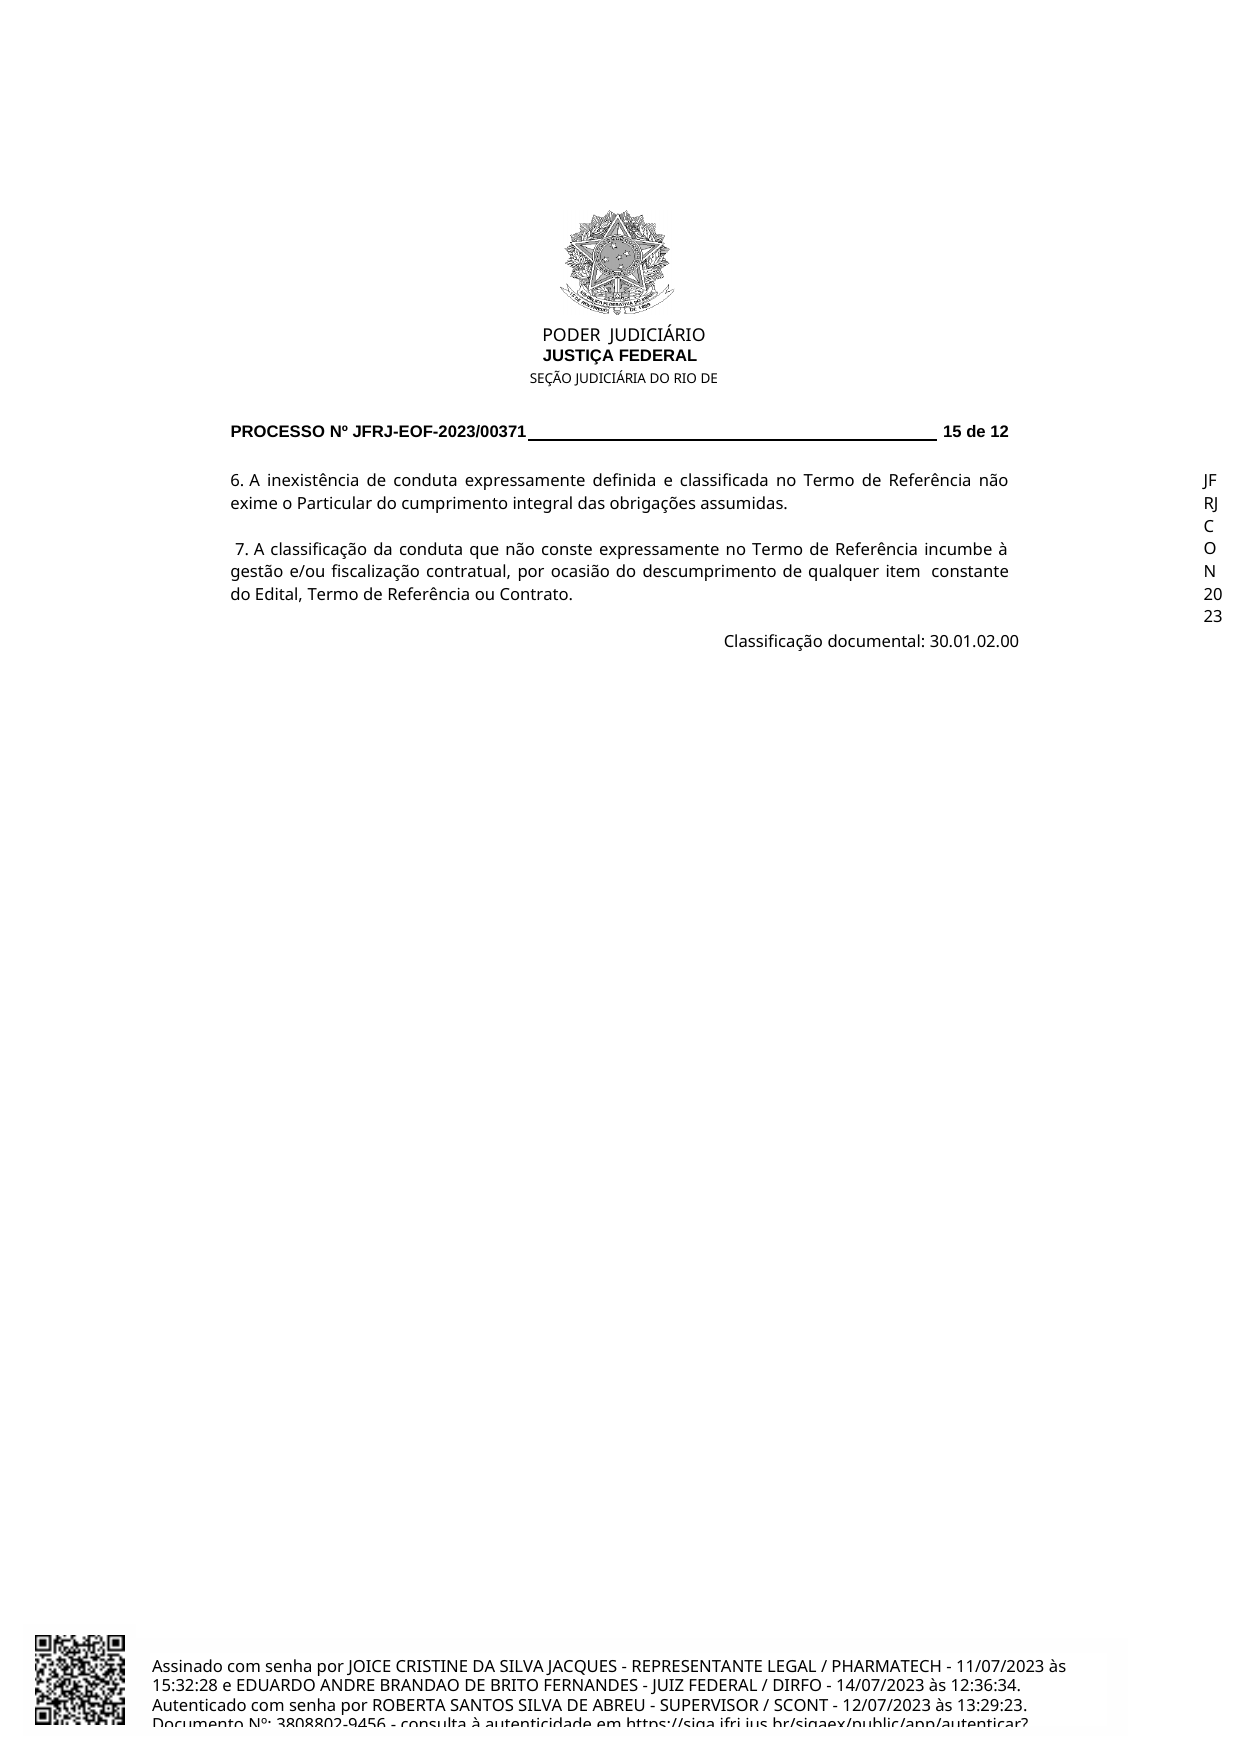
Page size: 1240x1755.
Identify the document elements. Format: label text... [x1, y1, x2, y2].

list JFRJCON202300022 [1203, 469, 1224, 631]
list A inexistência de conduta expressamente definida e classificada no Termo de Referência não exime o Particular do cumprimento integral das obrigações assumidas. [230, 469, 1009, 514]
text Classificação documental: 30.01.02.00 [723, 629, 1239, 652]
list A classificação da conduta que não conste expressamente no Termo de Referência incumbe à gestão e/ou fiscalização contratual, por ocasião do descumprimento de qualquer item constante do Edital, Termo de Referência ou Contrato. [230, 537, 1009, 605]
